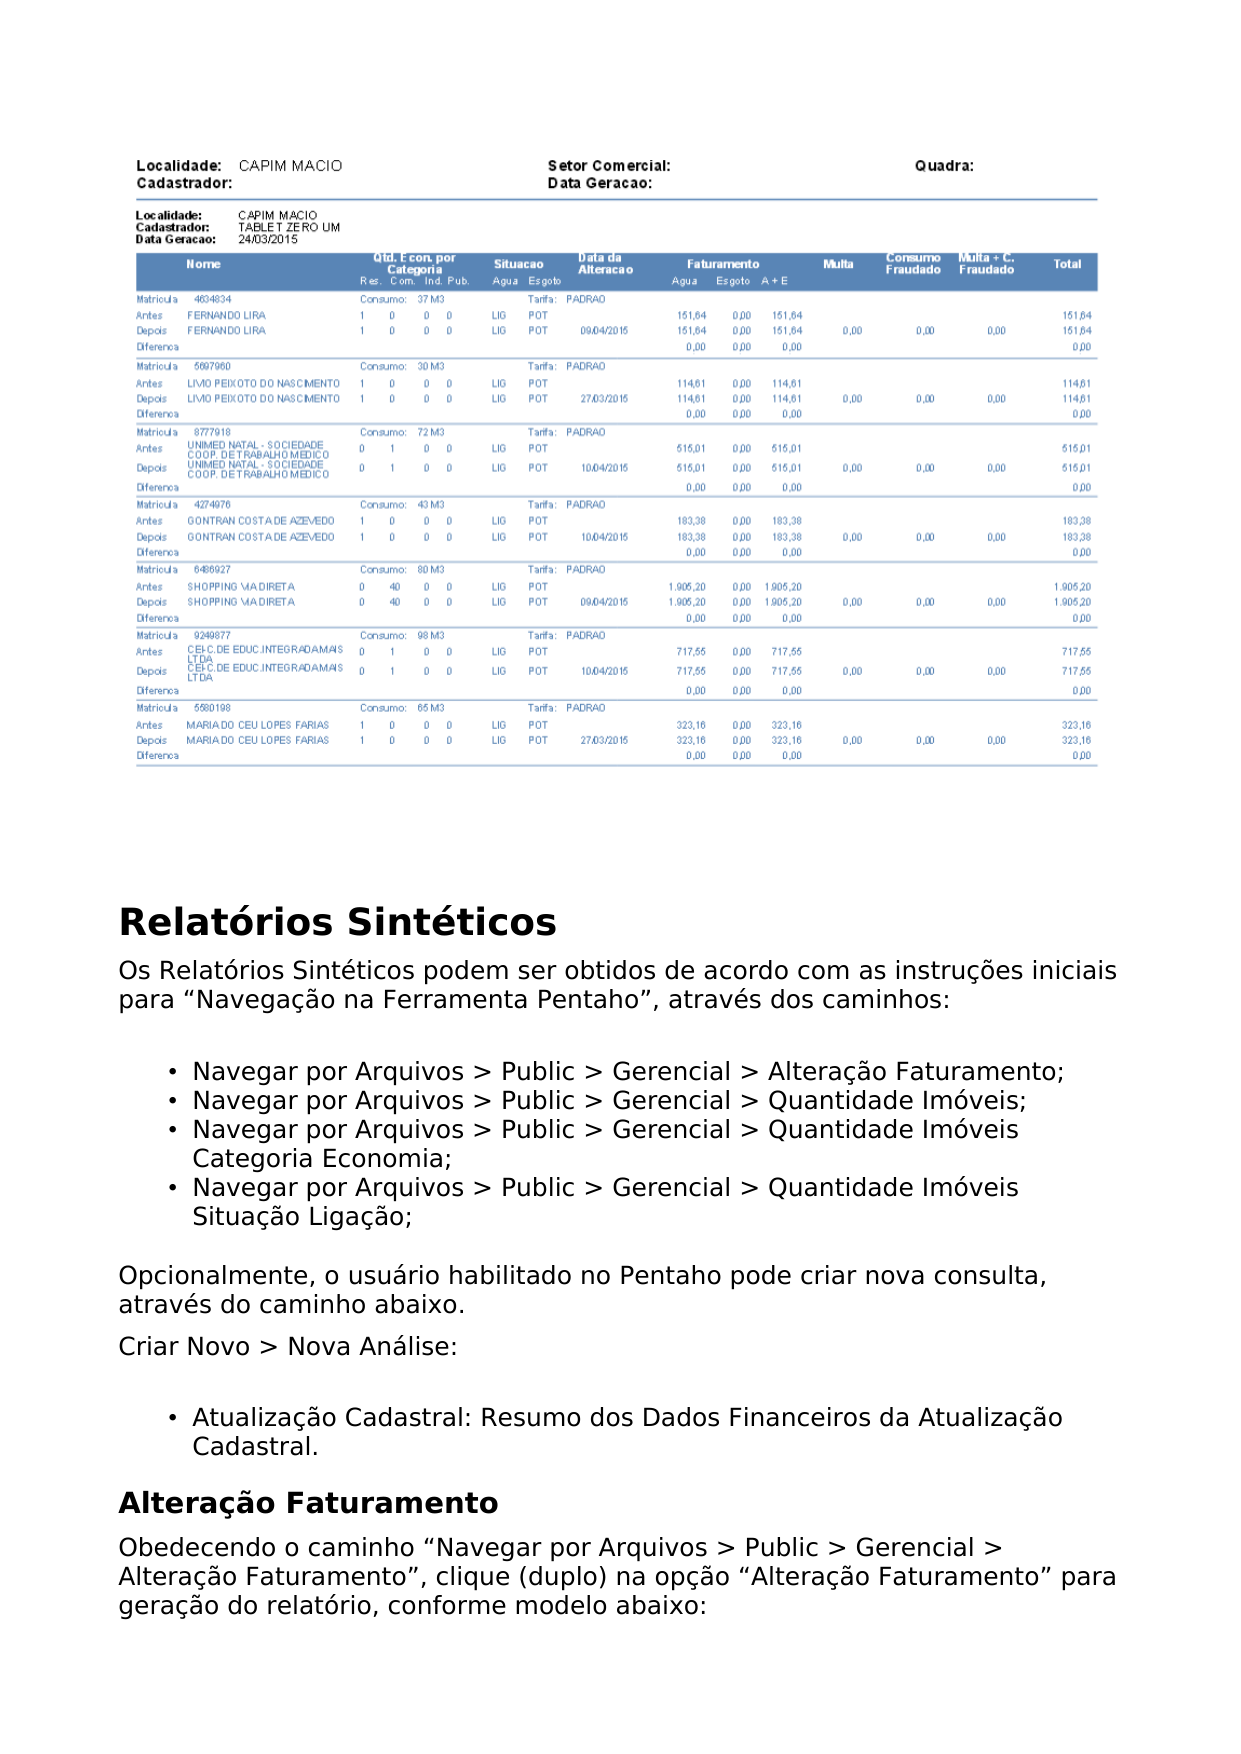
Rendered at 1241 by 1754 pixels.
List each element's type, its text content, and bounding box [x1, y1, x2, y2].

list Navegar por Arquivos > Public > Gerencial > Alteração Faturamento; [177, 1057, 1122, 1086]
text Obedecendo o caminho “Navegar por Arquivos > Public > Gerencial > Alteração Faturamento”, clique (duplo) na opção “Alteração Faturamento” para geração do relatório, conforme modelo abaixo: [118, 1533, 1122, 1621]
list Navegar por Arquivos > Public > Gerencial > Quantidade Imóveis Categoria Economia; [177, 1115, 1122, 1173]
list Atualização Cadastral: Resumo dos Dados Financeiros da Atualização Cadastral. [177, 1403, 1122, 1462]
subtitle Alteração Faturamento [118, 1487, 1122, 1521]
picture [118, 118, 1123, 799]
list Navegar por Arquivos > Public > Gerencial > Quantidade Imóveis Situação Ligação; [177, 1173, 1122, 1232]
text Criar Novo > Nova Análise: [118, 1332, 1122, 1361]
text Opcionalmente, o usuário habilitado no Pentaho pode criar nova consulta, através do caminho abaixo. [118, 1261, 1122, 1319]
text Os Relatórios Sintéticos podem ser obtidos de acordo com as instruções iniciais para “Navegação na Ferramenta Pentaho”, através dos caminhos: [118, 956, 1122, 1015]
list Navegar por Arquivos > Public > Gerencial > Quantidade Imóveis; [177, 1086, 1122, 1115]
subtitle Relatórios Sintéticos [118, 900, 1122, 944]
